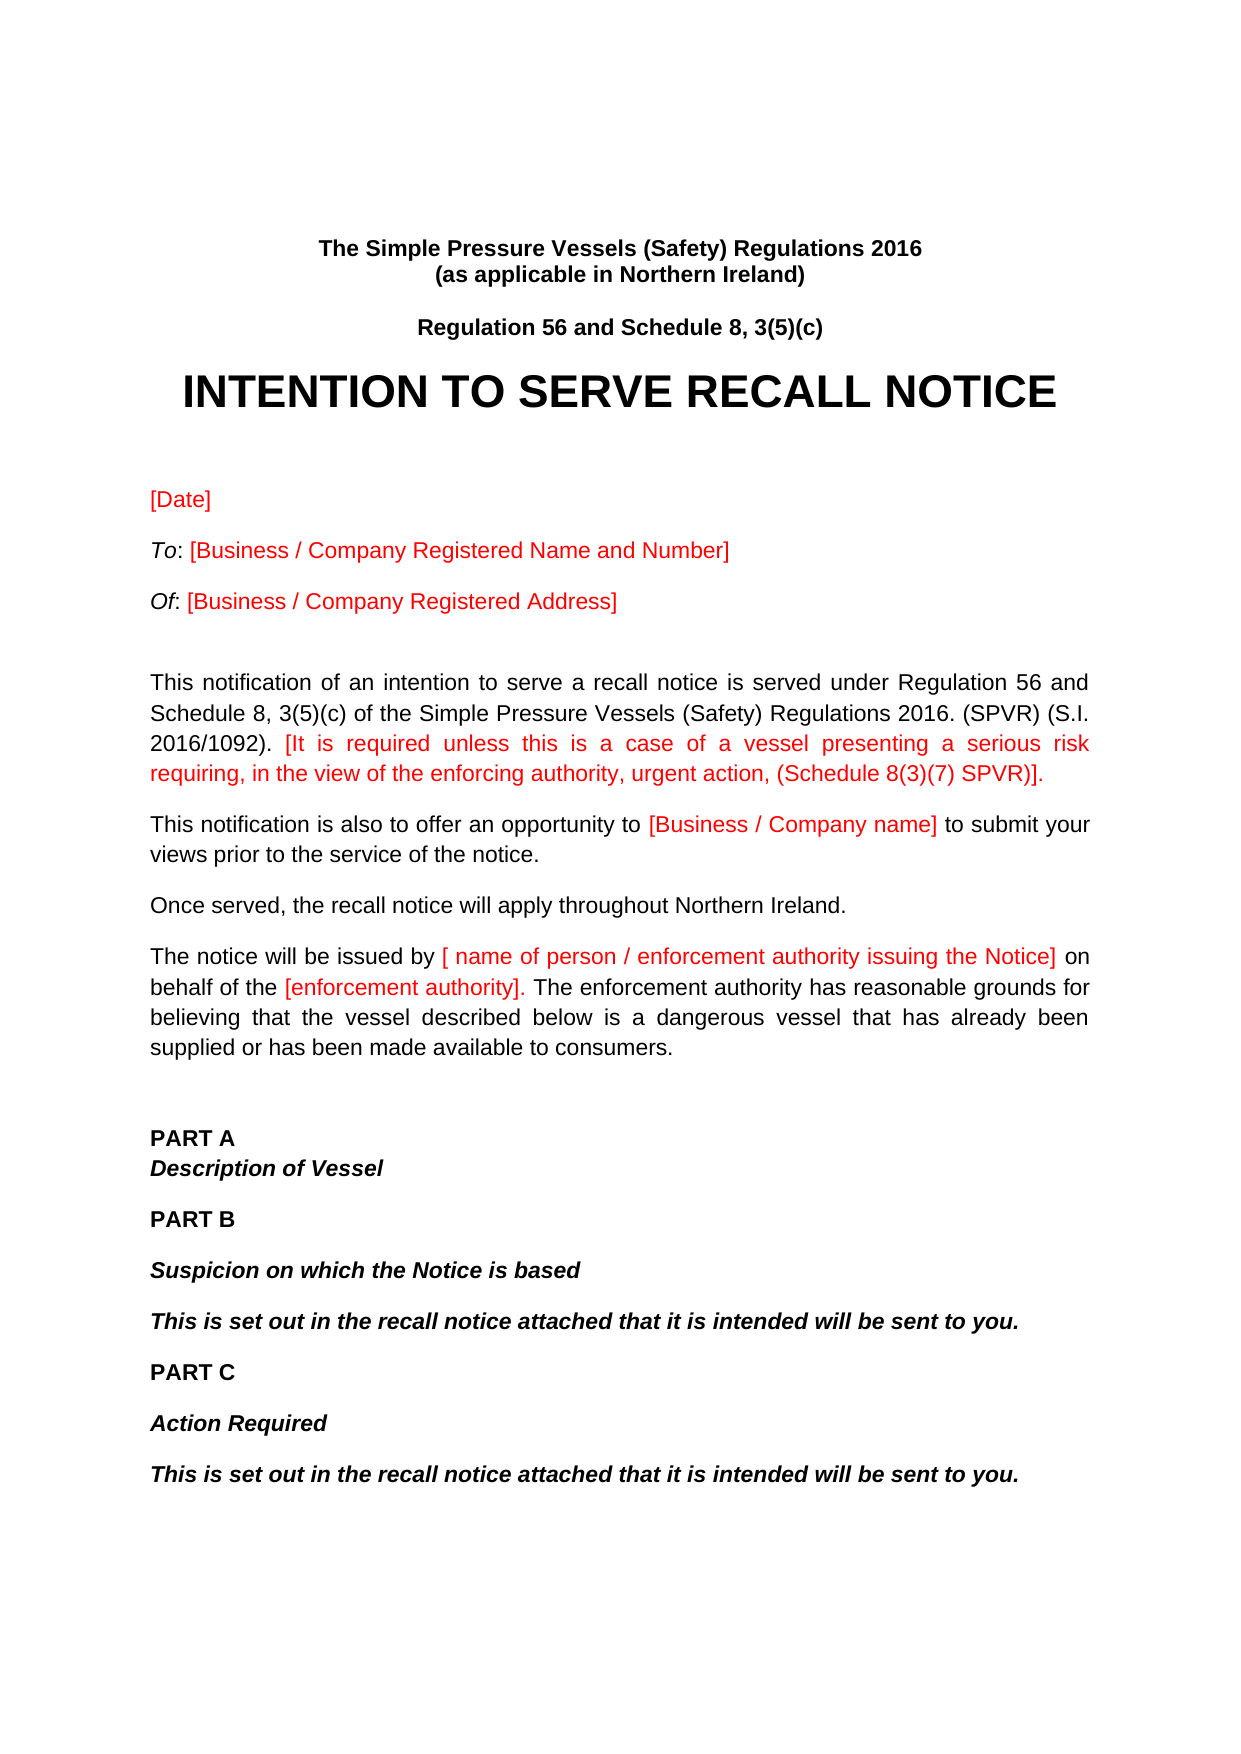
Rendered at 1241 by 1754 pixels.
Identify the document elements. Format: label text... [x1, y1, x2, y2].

subtitle PART C [150, 1359, 1090, 1385]
subtitle PART B [150, 1206, 1090, 1232]
subtitle Suspicion on which the Notice is based [150, 1257, 1090, 1283]
subtitle Description of Vessel [150, 1155, 1090, 1181]
text [Date] [150, 486, 1090, 512]
text Of: [Business / Company Registered Address] [150, 588, 1090, 614]
subtitle This notification of an intention to serve a recall notice is served under Regulation 56 and Schedule 8, 3(5)(c) of the Simple Pressure Vessels (Safety) Regulations 2016. (SPVR) (S.I. 2016/1092). [It is required unless this is a case of a vessel presenting a serious risk requiring, in the view of the enforcing authority, urgent action, (Schedule 8(3)(7) SPVR)]. [150, 669, 1090, 786]
text The notice will be issued by [ name of person / enforcement authority issuing the Notice] on behalf of the [enforcement authority]. The enforcement authority has reasonable grounds for believing that the vessel described below is a dangerous vessel that has already been supplied or has been made available to consumers. [150, 943, 1090, 1060]
text This notification is also to offer an opportunity to [Business / Company name] to submit your views prior to the service of the notice. [150, 811, 1090, 867]
subtitle Regulation 56 and Schedule 8, 3(5)(c) [150, 314, 1090, 340]
subtitle (as applicable in Northern Ireland) [150, 261, 1090, 287]
subtitle This is set out in the recall notice attached that it is intended will be sent to you. [150, 1308, 1090, 1334]
subtitle The Simple Pressure Vessels (Safety) Regulations 2016 [150, 235, 1090, 261]
text To: [Business / Company Registered Name and Number] [150, 537, 1090, 563]
subtitle This is set out in the recall notice attached that it is intended will be sent to you. [150, 1461, 1090, 1487]
text INTENTION TO SERVE RECALL NOTICE [150, 365, 1090, 418]
text Once served, the recall notice will apply throughout Northern Ireland. [150, 892, 1090, 918]
subtitle Action Required [150, 1410, 1090, 1436]
subtitle PART A [150, 1124, 1090, 1151]
